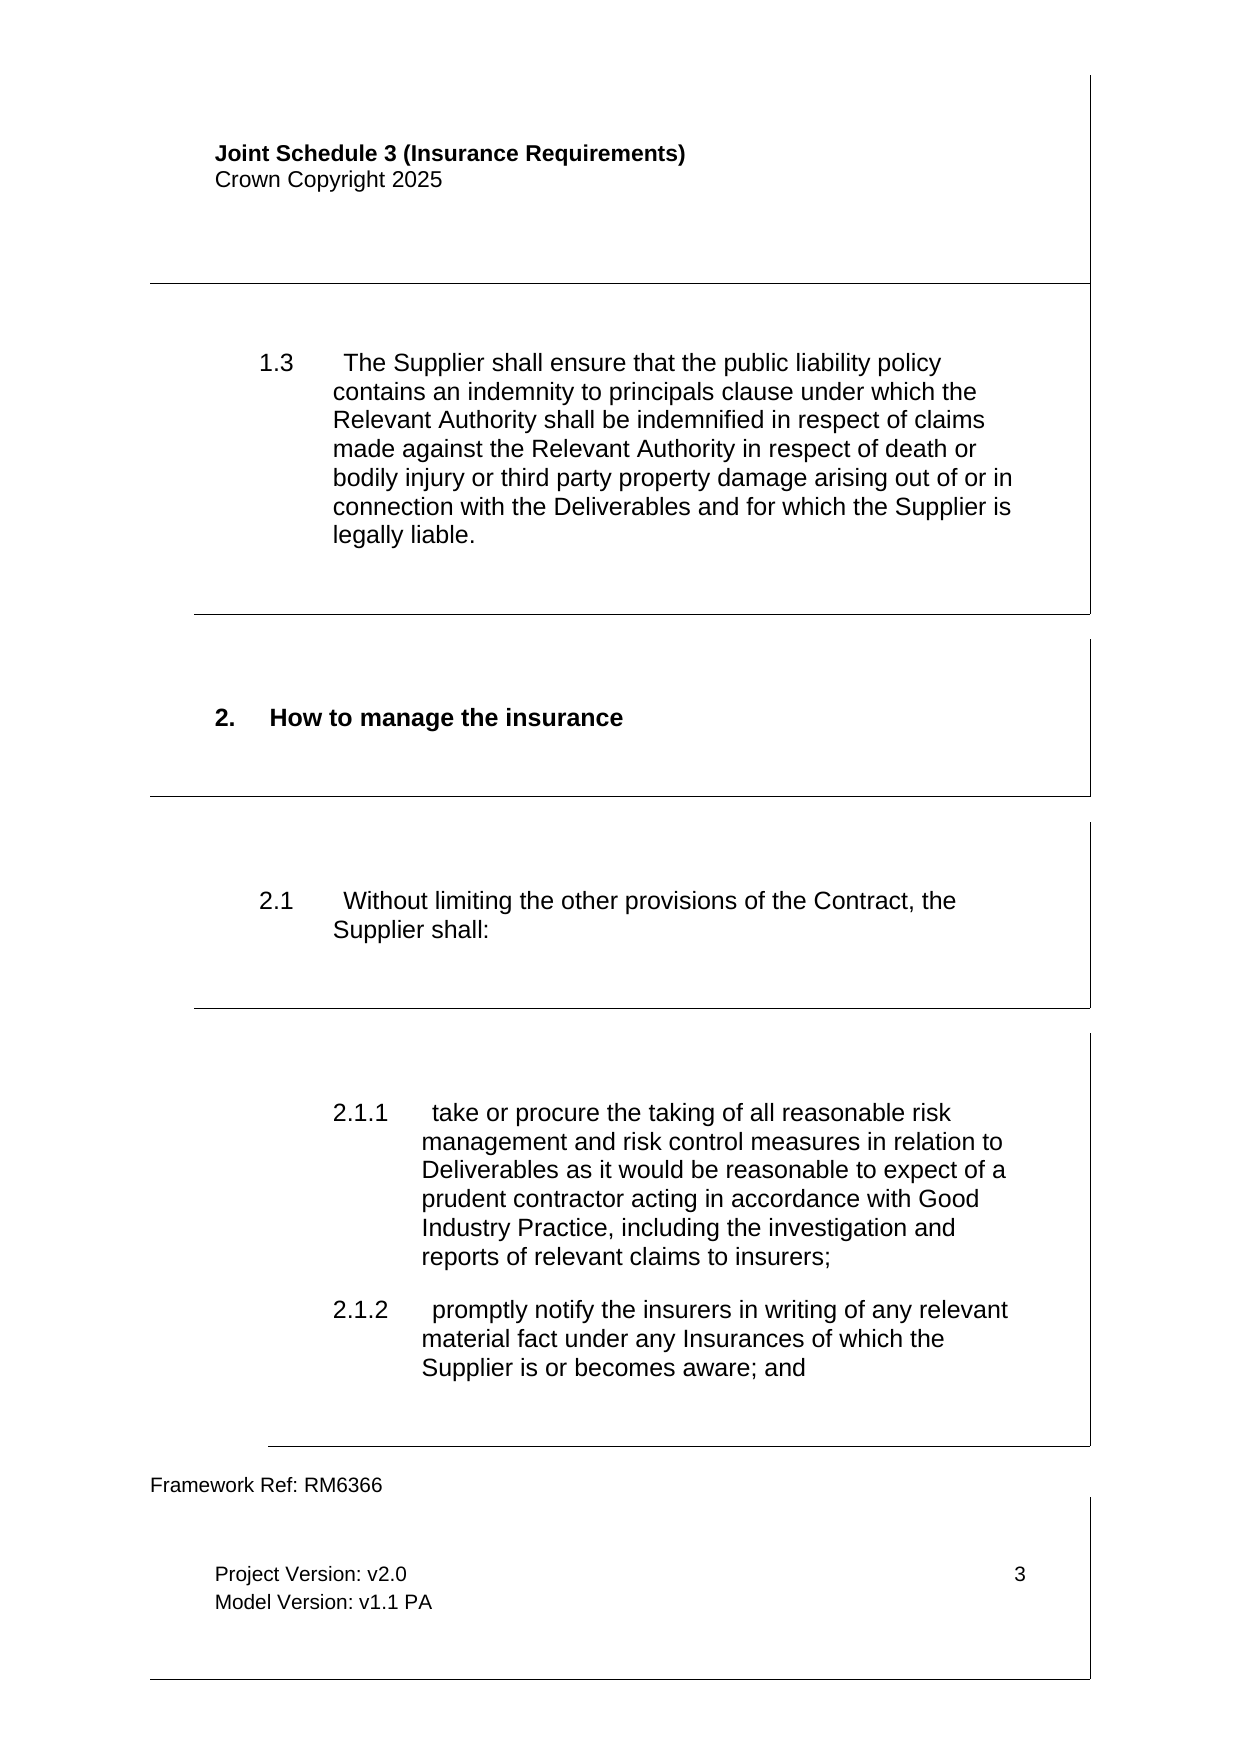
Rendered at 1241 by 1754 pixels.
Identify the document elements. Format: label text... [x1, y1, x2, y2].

list Without limiting the other provisions of the Contract, the Supplier shall: [194, 822, 1090, 1008]
list The Supplier shall ensure that the public liability policy contains an indemnity to principals clause under which the Relevant Authority shall be indemnified in respect of claims made against the Relevant Authority in respect of death or bodily injury or third party property damage arising out of or in connection with the Deliverables and for which the Supplier is legally liable. [194, 283, 1090, 614]
list promptly notify the insurers in writing of any relevant material fact under any Insurances of which the Supplier is or becomes aware; and [268, 1231, 1090, 1446]
list How to manage the insurance [150, 639, 1090, 796]
list take or procure the taking of all reasonable risk management and risk control measures in relation to Deliverables as it would be reasonable to expect of a prudent contractor acting in accordance with Good Industry Practice, including the investigation and reports of relevant claims to insurers; [268, 1033, 1090, 1231]
